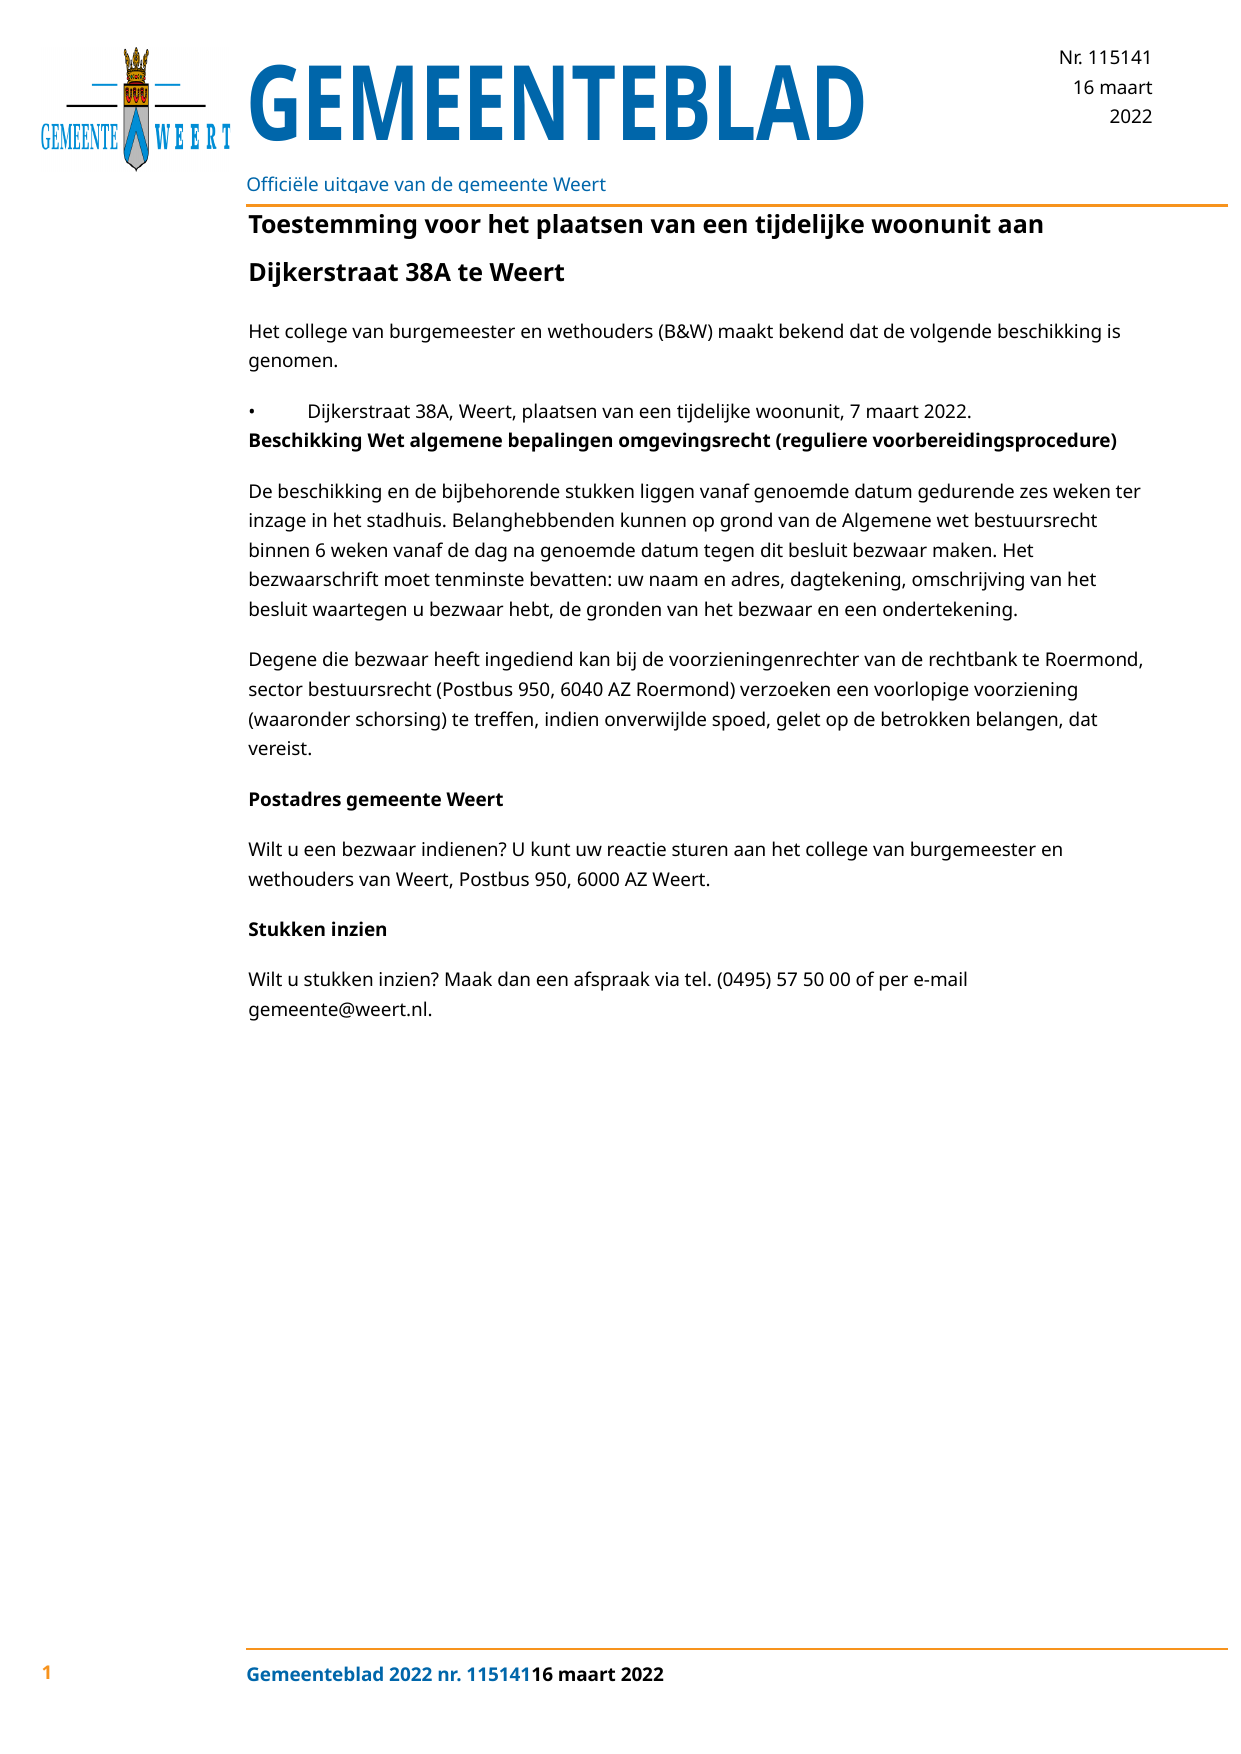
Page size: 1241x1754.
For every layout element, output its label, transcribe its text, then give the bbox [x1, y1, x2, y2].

text Beschikking Wet algemene bepalingen omgevingsrecht (reguliere voorbereidingsprocedure) [248, 427, 1152, 453]
text Het college van burgemeester en wethouders (B&W) maakt bekend dat de volgende beschikking is genomen. [248, 318, 1152, 373]
text Wilt u een bezwaar indienen? U kunt uw reactie sturen aan het college van burgemeester en wethouders van Weert, Postbus 950, 6000 AZ Weert. [248, 836, 1152, 892]
text Stukken inzien [248, 916, 1152, 942]
text Wilt u stukken inzien? Maak dan een afspraak via tel. (0495) 57 50 00 of per e-mail gemeente@weert.nl. [248, 967, 1152, 1022]
text De beschikking en de bijbehorende stukken liggen vanaf genoemde datum gedurende zes weken ter inzage in het stadhuis. Belanghebbenden kunnen op grond van de Algemene wet bestuursrecht binnen 6 weken vanaf de dag na genoemde datum tegen dit besluit bezwaar maken. Het bezwaarschrift moet tenminste bevatten: uw naam en adres, dagtekening, omschrijving van het besluit waartegen u bezwaar hebt, de gronden van het bezwaar en een ondertekening. [248, 478, 1152, 622]
text Toestemming voor het plaatsen van een tijdelijke woonunit aan Dijkerstraat 38A te Weert [248, 207, 1152, 288]
list Dijkerstraat 38A, Weert, plaatsen van een tijdelijke woonunit, 7 maart 2022. [248, 398, 1152, 424]
text Degene die bezwaar heeft ingediend kan bij de voorzieningenrechter van de rechtbank te Roermond, sector bestuursrecht (Postbus 950, 6040 AZ Roermond) verzoeken een voorlopige voorziening (waaronder schorsing) te treffen, indien onverwijlde spoed, gelet op de betrokken belangen, dat vereist. [248, 647, 1152, 761]
text Postadres gemeente Weert [248, 786, 1152, 812]
picture [41, 47, 231, 172]
